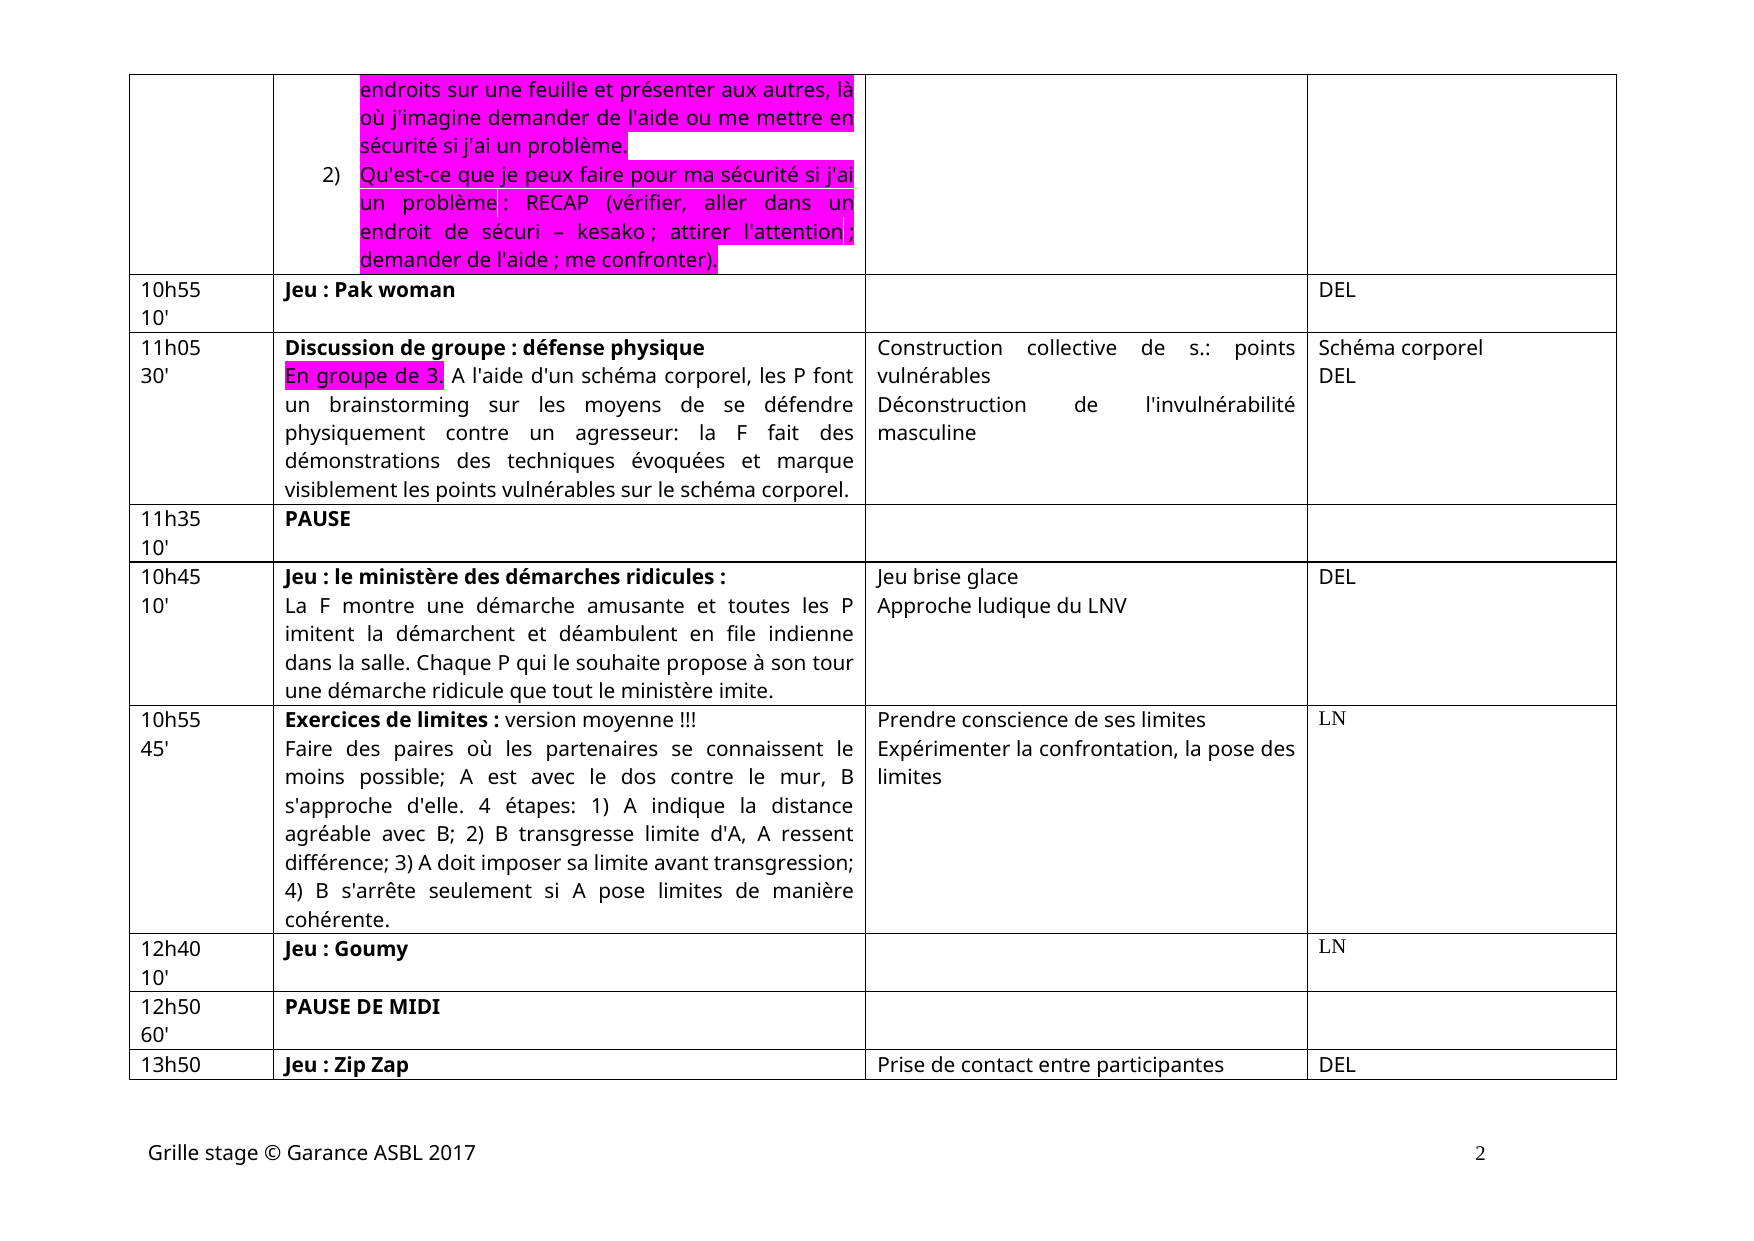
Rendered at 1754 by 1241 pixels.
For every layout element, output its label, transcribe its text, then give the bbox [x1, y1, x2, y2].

table_cell [866, 75, 1307, 274]
table_cell Prise de contact entre participantes [866, 1050, 1307, 1078]
table_cell 10h55 45' [130, 706, 273, 933]
table_cell Jeu brise glace Approche ludique du LNV [866, 563, 1307, 704]
table_cell LN [1308, 934, 1616, 991]
table_cell DEL [1308, 1050, 1616, 1078]
table_cell Schéma corporel DEL [1308, 333, 1616, 503]
table_cell 10h55 10' [130, 275, 273, 332]
table_cell 10h45 10' [130, 563, 273, 704]
table_cell Prendre conscience de ses limites Expérimenter la confrontation, la pose des limites [866, 706, 1307, 933]
table_cell 12h50 60' [130, 992, 273, 1049]
table_cell PAUSE DE MIDI [274, 992, 865, 1049]
table_cell 13h50 [130, 1050, 273, 1078]
table_cell [1308, 992, 1616, 1049]
table_cell Jeu : Goumy [274, 934, 865, 991]
table_cell DEL [1308, 275, 1616, 332]
table_cell Jeu : le ministère des démarches ridicules : La F montre une démarche amusante et toutes les P imitent la démarchent et déambulent en file indienne dans la salle. Chaque P qui le souhaite propose à son tour une démarche ridicule que tout le ministère imite. [274, 563, 865, 704]
table_cell [866, 934, 1307, 991]
table_cell Exercices de limites : version moyenne !!! Faire des paires où les partenaires se connaissent le moins possible; A est avec le dos contre le mur, B s'approche d'elle. 4 étapes: 1) A indique la distance agréable avec B; 2) B transgresse limite d'A, A ressent différence; 3) A doit imposer sa limite avant transgression; 4) B s'arrête seulement si A pose limites de manière cohérente. [274, 706, 865, 933]
table_cell endroits sur une feuille et présenter aux autres, là où j'imagine demander de l'aide ou me mettre en sécurité si j'ai un problème. Qu'est-ce que je peux faire pour ma sécurité si j'ai un problème : RECAP (vérifier, aller dans un endroit de sécuri – kesako ; attirer l'attention ; demander de l'aide ; me confronter). [274, 75, 865, 274]
table_cell DEL [1308, 563, 1616, 704]
table_cell 11h35 10' [130, 505, 273, 561]
table_cell [130, 75, 273, 274]
table_cell [866, 505, 1307, 561]
table_cell LN [1308, 706, 1616, 933]
table_cell 12h40 10' [130, 934, 273, 991]
table_cell [1308, 75, 1616, 274]
table_cell Discussion de groupe : défense physique En groupe de 3. A l'aide d'un schéma corporel, les P font un brainstorming sur les moyens de se défendre physiquement contre un agresseur: la F fait des démonstrations des techniques évoquées et marque visiblement les points vulnérables sur le schéma corporel. [274, 333, 865, 503]
table_cell Jeu : Pak woman [274, 275, 865, 332]
table_cell Jeu : Zip Zap [274, 1050, 865, 1078]
table_cell [866, 992, 1307, 1049]
table_cell Construction collective de s.: points vulnérables Déconstruction de l'invulnérabilité masculine [866, 333, 1307, 503]
table_cell [866, 275, 1307, 332]
table_cell 11h05 30' [130, 333, 273, 503]
table_cell [1308, 505, 1616, 561]
table_cell PAUSE [274, 505, 865, 561]
